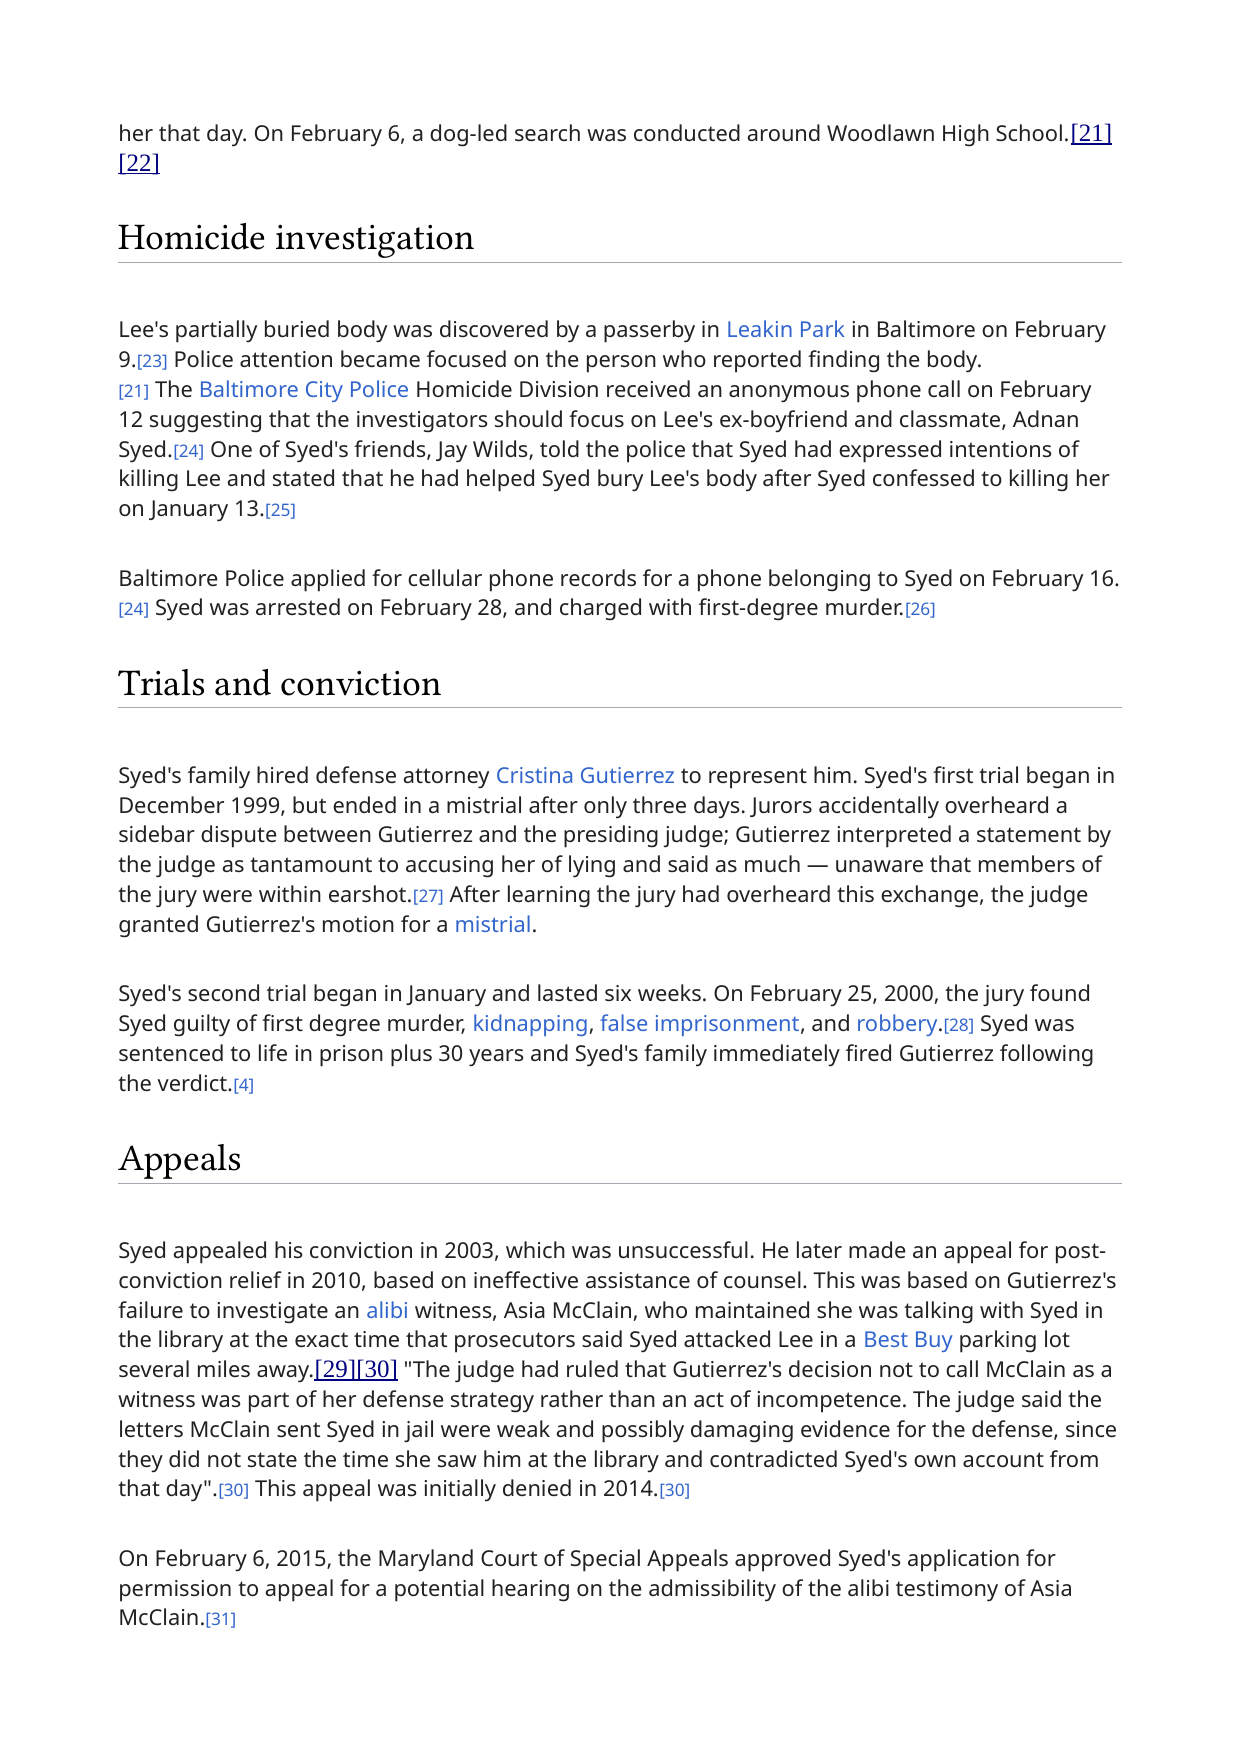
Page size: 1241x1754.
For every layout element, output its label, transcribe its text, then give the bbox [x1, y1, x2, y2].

text Syed's second trial began in January and lasted six weeks. On February 25, 2000, the jury found Syed guilty of first degree murder, kidnapping, false imprisonment, and robbery.[28] Syed was sentenced to life in prison plus 30 years and Syed's family immediately fired Gutierrez following the verdict.[4] [118, 978, 1122, 1097]
text her that day. On February 6, a dog-led search was conducted around Woodlawn High School.[21][22] [118, 118, 1122, 177]
text Syed's family hired defense attorney Cristina Gutierrez to represent him. Syed's first trial began in December 1999, but ended in a mistrial after only three days. Jurors accidentally overheard a sidebar dispute between Gutierrez and the presiding judge; Gutierrez interpreted a statement by the judge as tantamount to accusing her of lying and said as much — unaware that members of the jury were within earshot.[27] After learning the jury had overheard this exchange, the judge granted Gutierrez's motion for a mistrial. [118, 760, 1122, 938]
subtitle Trials and conviction [118, 662, 1122, 707]
subtitle Appeals [118, 1137, 1122, 1183]
text Baltimore Police applied for cellular phone records for a phone belonging to Syed on February 16.[24] Syed was arrested on February 28, and charged with first-degree murder.[26] [118, 562, 1122, 622]
text Syed appealed his conviction in 2003, which was unsuccessful. He later made an appeal for post-conviction relief in 2010, based on ineffective assistance of counsel. This was based on Gutierrez's failure to investigate an alibi witness, Asia McClain, who maintained she was talking with Syed in the library at the exact time that prosecutors said Syed attacked Lee in a Best Buy parking lot several miles away.[29][30] "The judge had ruled that Gutierrez's decision not to call McClain as a witness was part of her defense strategy rather than an act of incompetence. The judge said the letters McClain sent Syed in jail were weak and possibly damaging evidence for the defense, since they did not state the time she saw him at the library and contradicted Syed's own account from that day".[30] This appeal was initially denied in 2014.[30] [118, 1235, 1122, 1503]
text On February 6, 2015, the Maryland Court of Special Appeals approved Syed's application for permission to appeal for a potential hearing on the admissibility of the alibi testimony of Asia McClain.[31] [118, 1543, 1122, 1632]
text Lee's partially buried body was discovered by a passerby in Leakin Park in Baltimore on February 9.[23] Police attention became focused on the person who reported finding the body.[21] The Baltimore City Police Homicide Division received an anonymous phone call on February 12 suggesting that the investigators should focus on Lee's ex-boyfriend and classmate, Adnan Syed.[24] One of Syed's friends, Jay Wilds, told the police that Syed had expressed intentions of killing Lee and stated that he had helped Syed bury Lee's body after Syed confessed to killing her on January 13.[25] [118, 314, 1122, 523]
subtitle Homicide investigation [118, 216, 1122, 262]
